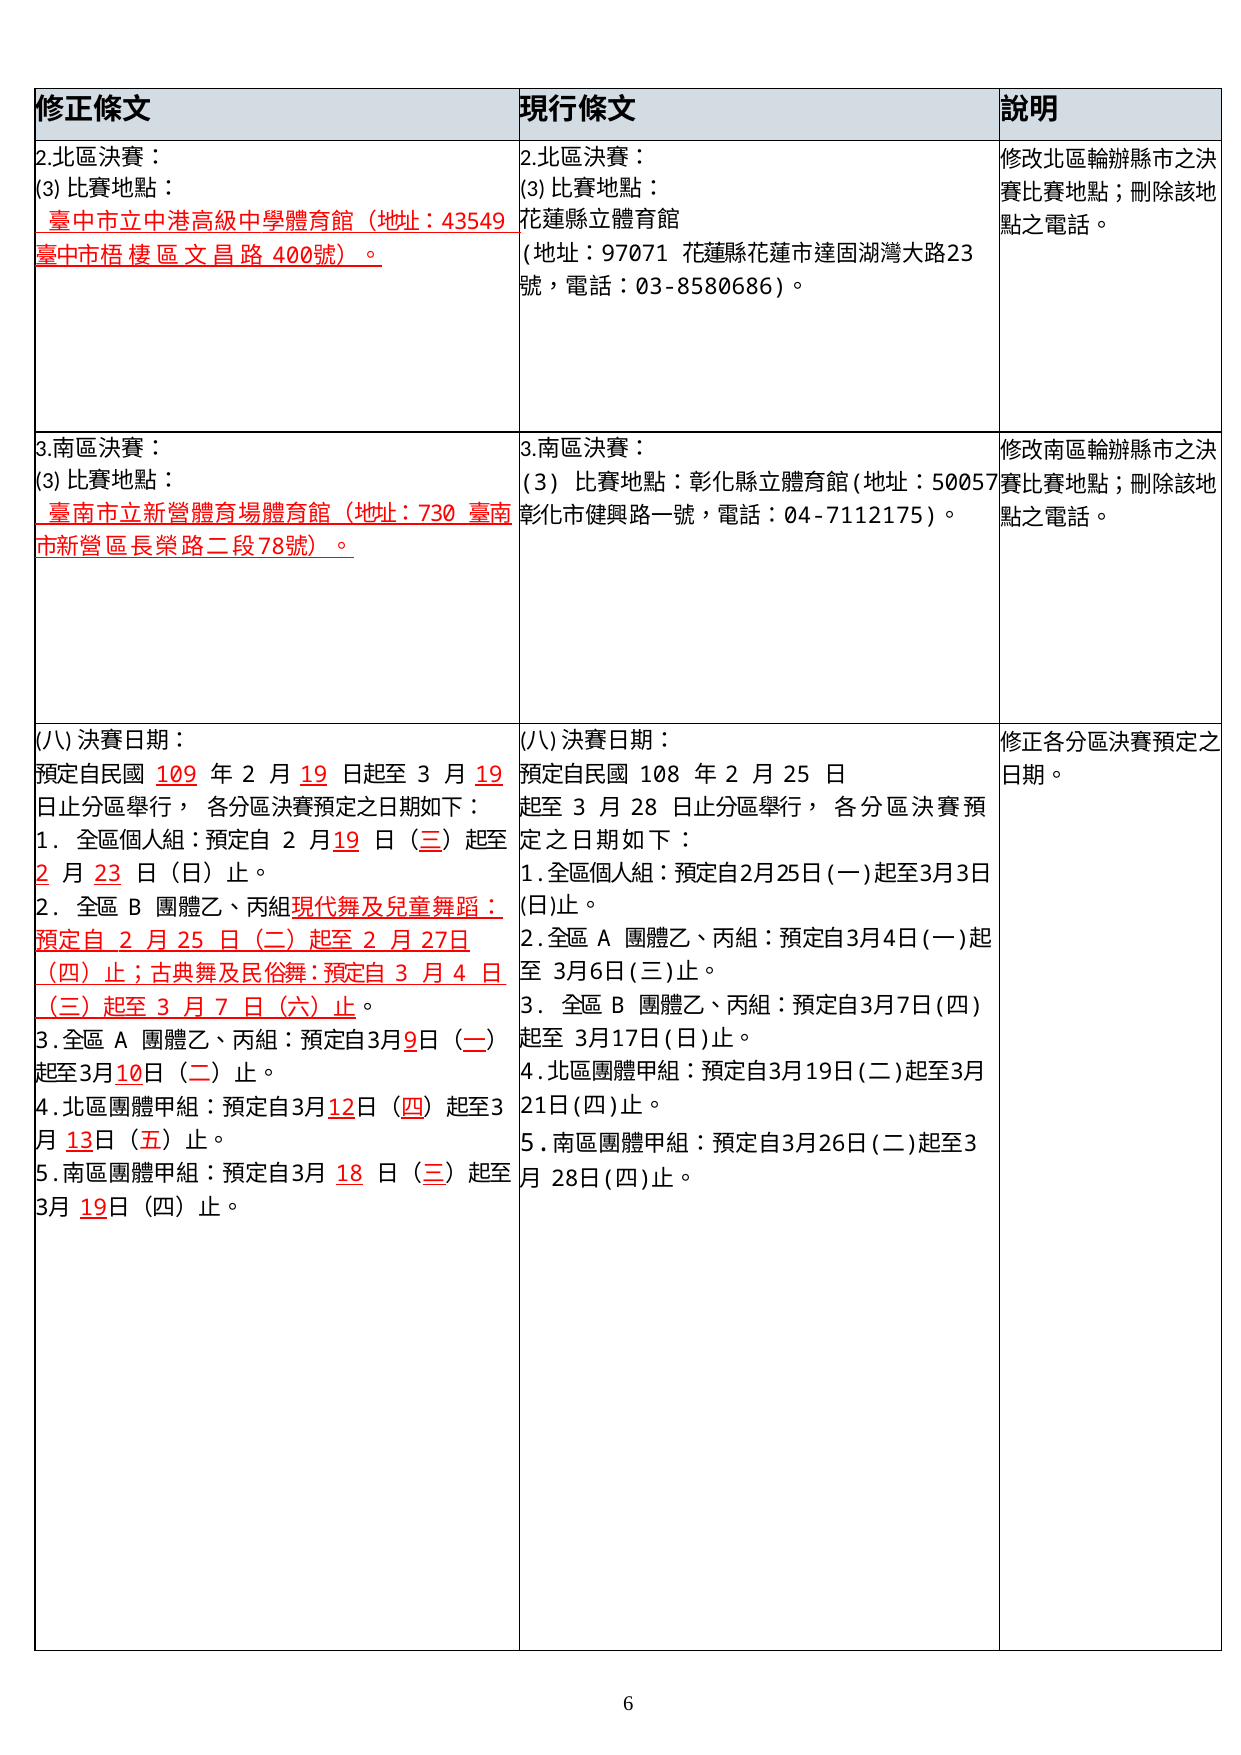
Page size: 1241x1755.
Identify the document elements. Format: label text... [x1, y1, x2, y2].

table_cell (八) 決賽日期： 預定自民國 109 年 2 月 19 日起至 3 月 19 日止分區舉行， 各分區決賽預定之日期如下： 1. 全區個人組：預定自 2 月19 日（三）起至 2 月 23 日（日）止。 2. 全區 B 團體乙、丙組現代舞及兒童舞蹈：預定自 2 月 25 日（二）起至 2 月 27日（四）止；古典舞及民俗舞：預定自 3 月 4 日（三）起至 3 月 7 日（六）止。 3.全區 A 團體乙、丙組：預定自3月9日（一）起至3月10日（二）止。 4.北區團體甲組：預定自3月12日（四）起至3月 13日（五）止。 5.南區團體甲組：預定自3月 18 日（三）起至3月 19日（四）止。 [36, 724, 519, 1650]
table_header 修正條文 [36, 89, 519, 140]
table_cell 2.北區決賽： (3) 比賽地點： 花蓮縣立體育館 (地址：97071 花蓮縣花蓮市達固湖灣大路23號，電話：03-8580686)。 [520, 141, 999, 431]
table_header 說明 [1000, 89, 1221, 140]
table_cell 修改北區輪辦縣市之決賽比賽地點；刪除該地點之電話。 [1000, 141, 1221, 431]
table_cell (八) 決賽日期： 預定自民國 108 年 2 月 25 日 起至 3 月 28 日止分區舉行， 各分區決賽預定之日期如下： 1.全區個人組：預定自2月25日(一)起至3月3日 (日)止。 2.全區 A 團體乙、丙組：預定自3月4日(一)起至 3月6日(三)止。 3. 全區 B 團體乙、丙組：預定自3月7日(四)起至 3月17日(日)止。 4.北區團體甲組：預定自3月19日(二)起至3月 21日(四)止。 5.南區團體甲組：預定自3月26日(二)起至3月 28日(四)止。 [520, 724, 999, 1650]
table_cell 臺中市梧 棲 區 文 昌 路 400號）。 [36, 233, 519, 431]
table_header 現行條文 [520, 89, 999, 140]
table_cell 修改南區輪辦縣市之決賽比賽地點；刪除該地點之電話。 [1000, 433, 1221, 723]
table_cell 3.南區決賽： (3) 比賽地點：彰化縣立體育館(地址：50057 彰化市健興路一號，電話：04-7112175)。 [520, 433, 999, 723]
table_cell 3.南區決賽： (3) 比賽地點： 臺南市立新營體育場體育館（地址：730 臺南市新營區長榮路二段78號）。 [36, 433, 519, 723]
table_cell 2.北區決賽： (3) 比賽地點： 臺中市立中港高級中學體育館（地址：43549 [36, 141, 519, 232]
table_cell 修正各分區決賽預定之日期。 [1000, 724, 1221, 1650]
